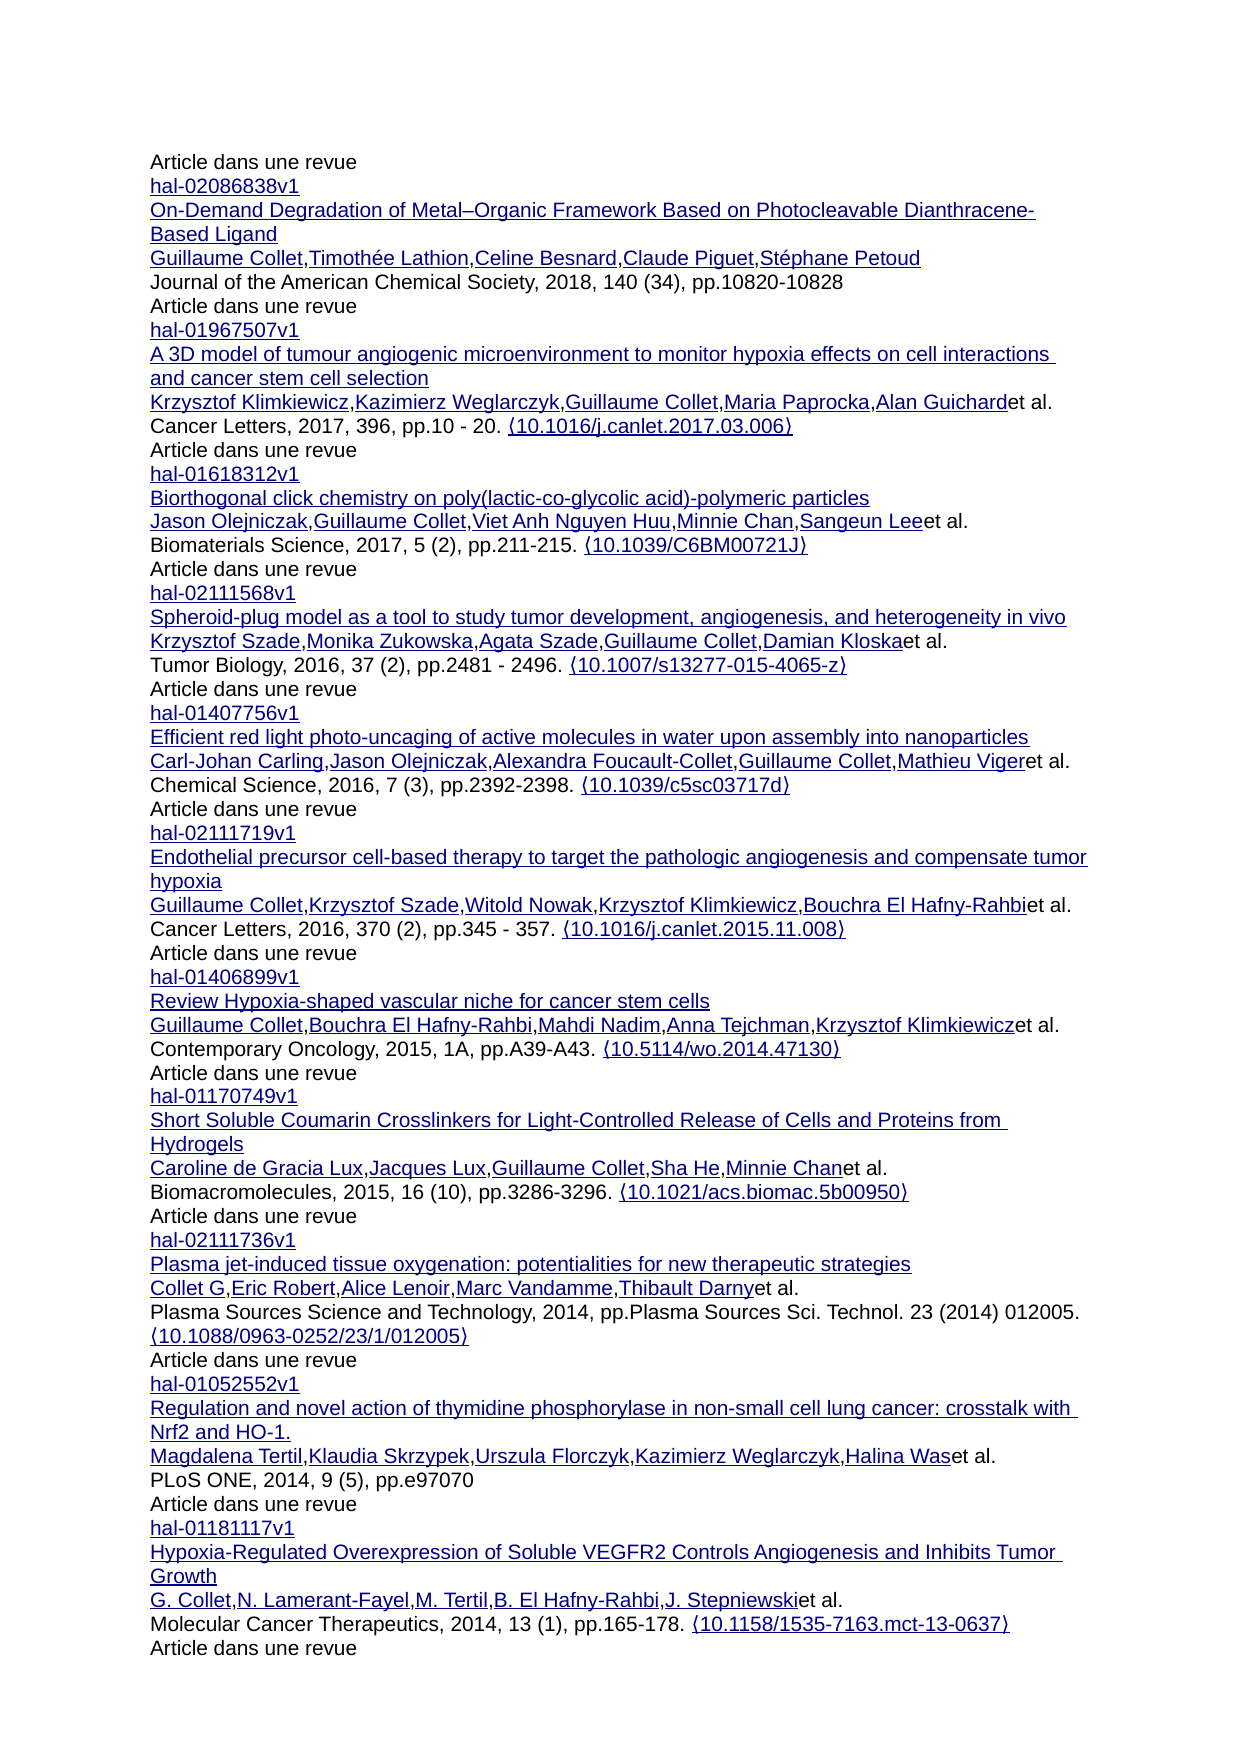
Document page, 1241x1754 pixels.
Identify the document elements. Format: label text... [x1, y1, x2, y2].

table_cell Plasma jet-induced tissue oxygenation: potentialities for new therapeutic strategies Collet G,Eric Robert,Alice Lenoir,Marc Vandamme,Thibault Darnyet al. Plasma Sources Science and Technology, 2014, pp.Plasma Sources Sci. Technol. 23 (2014) 012005. ⟨10.1088/0963-0252/23/1/012005⟩ Article dans une revue hal-01052552v1 [150, 1252, 1090, 1396]
table_cell On-Demand Degradation of Metal–Organic Framework Based on Photocleavable Dianthracene-Based Ligand Guillaume Collet,Timothée Lathion,Celine Besnard,Claude Piguet,Stéphane Petoud Journal of the American Chemical Society, 2018, 140 (34), pp.10820-10828 Article dans une revue hal-01967507v1 [150, 198, 1090, 342]
table_cell Regulation and novel action of thymidine phosphorylase in non-small cell lung cancer: crosstalk with Nrf2 and HO-1. Magdalena Tertil,Klaudia Skrzypek,Urszula Florczyk,Kazimierz Weglarczyk,Halina Waset al. PLoS ONE, 2014, 9 (5), pp.e97070 Article dans une revue hal-01181117v1 [150, 1396, 1090, 1539]
table_cell Review Hypoxia-shaped vascular niche for cancer stem cells Guillaume Collet,Bouchra El Hafny-Rahbi,Mahdi Nadim,Anna Tejchman,Krzysztof Klimkiewiczet al. Contemporary Oncology, 2015, 1A, pp.A39-A43. ⟨10.5114/wo.2014.47130⟩ Article dans une revue hal-01170749v1 [150, 989, 1090, 1108]
table_cell A 3D model of tumour angiogenic microenvironment to monitor hypoxia effects on cell interactions and cancer stem cell selection Krzysztof Klimkiewicz,Kazimierz Weglarczyk,Guillaume Collet,Maria Paprocka,Alan Guichardet al. Cancer Letters, 2017, 396, pp.10 - 20. ⟨10.1016/j.canlet.2017.03.006⟩ Article dans une revue hal-01618312v1 [150, 342, 1090, 485]
table_cell Efficient red light photo-uncaging of active molecules in water upon assembly into nanoparticles Carl-Johan Carling,Jason Olejniczak,Alexandra Foucault-Collet,Guillaume Collet,Mathieu Vigeret al. Chemical Science, 2016, 7 (3), pp.2392-2398. ⟨10.1039/c5sc03717d⟩ Article dans une revue hal-02111719v1 [150, 725, 1090, 845]
table_cell Biorthogonal click chemistry on poly(lactic-co-glycolic acid)-polymeric particles Jason Olejniczak,Guillaume Collet,Viet Anh Nguyen Huu,Minnie Chan,Sangeun Leeet al. Biomaterials Science, 2017, 5 (2), pp.211-215. ⟨10.1039/C6BM00721J⟩ Article dans une revue hal-02111568v1 [150, 485, 1090, 605]
table_cell Article dans une revue hal-02086838v1 [150, 150, 1090, 198]
table_cell Spheroid-plug model as a tool to study tumor development, angiogenesis, and heterogeneity in vivo Krzysztof Szade,Monika Zukowska,Agata Szade,Guillaume Collet,Damian Kloskaet al. Tumor Biology, 2016, 37 (2), pp.2481 - 2496. ⟨10.1007/s13277-015-4065-z⟩ Article dans une revue hal-01407756v1 [150, 605, 1090, 725]
table_cell Endothelial precursor cell-based therapy to target the pathologic angiogenesis and compensate tumor hypoxia Guillaume Collet,Krzysztof Szade,Witold Nowak,Krzysztof Klimkiewicz,Bouchra El Hafny-Rahbiet al. Cancer Letters, 2016, 370 (2), pp.345 - 357. ⟨10.1016/j.canlet.2015.11.008⟩ Article dans une revue hal-01406899v1 [150, 845, 1090, 988]
table_cell Short Soluble Coumarin Crosslinkers for Light-Controlled Release of Cells and Proteins from Hydrogels Caroline de Gracia Lux,Jacques Lux,Guillaume Collet,Sha He,Minnie Chanet al. Biomacromolecules, 2015, 16 (10), pp.3286-3296. ⟨10.1021/acs.biomac.5b00950⟩ Article dans une revue hal-02111736v1 [150, 1108, 1090, 1252]
table_cell Hypoxia-Regulated Overexpression of Soluble VEGFR2 Controls Angiogenesis and Inhibits Tumor Growth G. Collet,N. Lamerant-Fayel,M. Tertil,B. El Hafny-Rahbi,J. Stepniewskiet al. Molecular Cancer Therapeutics, 2014, 13 (1), pp.165-178. ⟨10.1158/1535-7163.mct-13-0637⟩ Article dans une revue [150, 1540, 1090, 1659]
